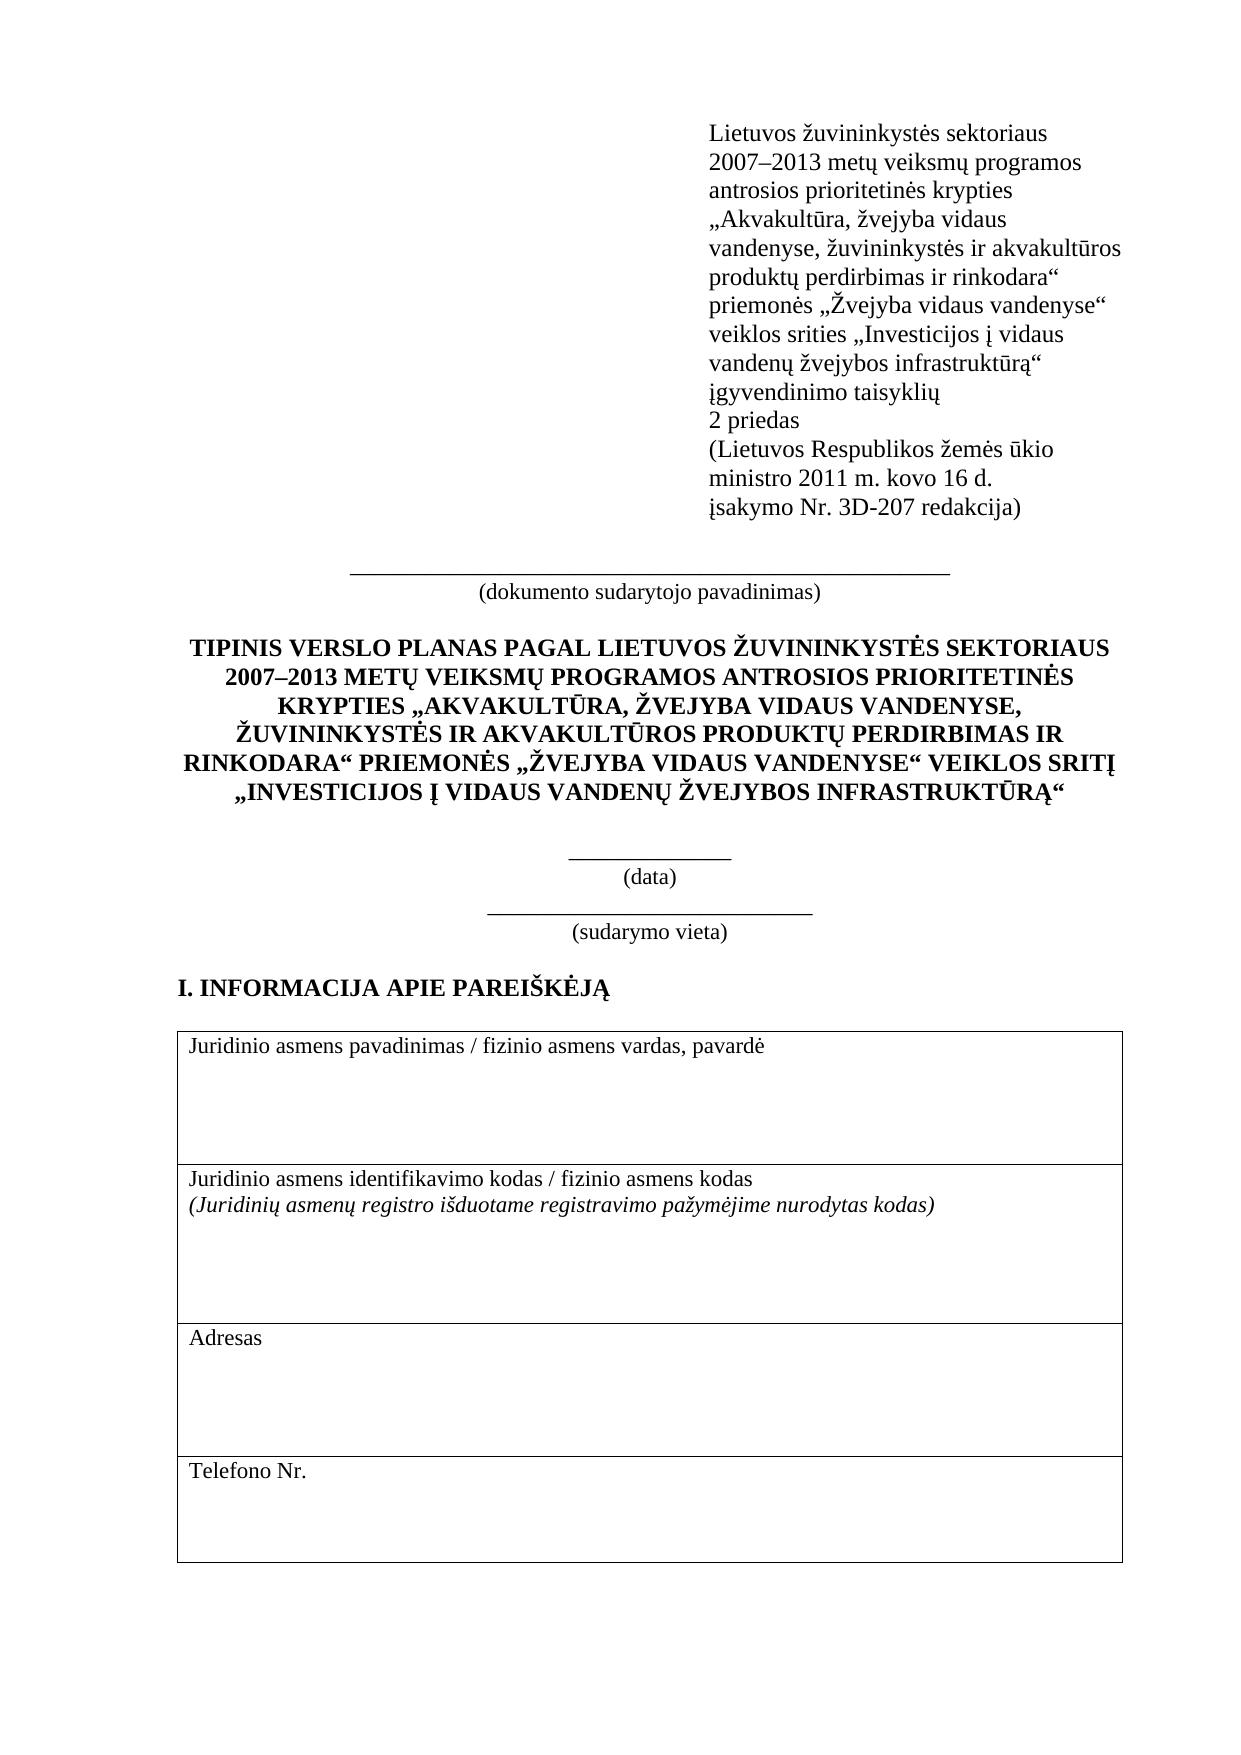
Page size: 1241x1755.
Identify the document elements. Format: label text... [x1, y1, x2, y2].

table_cell Telefono Nr. [178, 1457, 1122, 1562]
text priemonės „Žvejyba vidaus vandenyse“ [177, 291, 1122, 319]
text vandenų žvejybos infrastruktūrą“ [177, 348, 1122, 377]
text (dokumento sudarytojo pavadinimas) [177, 578, 1122, 604]
table_cell Juridinio asmens identifikavimo kodas / fizinio asmens kodas (Juridinių asmenų registro išduotame registravimo pažymėjime nurodytas kodas) [178, 1165, 1122, 1323]
text įgyvendinimo taisyklių [177, 377, 1122, 406]
text I. INFORMACIJA APIE PAREIŠKĖJĄ [177, 973, 1122, 1002]
text (Lietuvos Respublikos žemės ūkio [177, 434, 1122, 463]
text Tipinis verslo planas pagal LIETUVOS ŽUVININKYSTĖS SEKTORIAUS 2007–2013 METŲ VEIKSMŲ PROGRAMOS ANTROSIOS PRIORITETINĖS KRYPTIES „AKVAKULTŪRA, ŽVEJYBA VIDAUS VANDENYSE, ŽUVININKYSTĖS IR AKVAKULTŪROS PRODUKTŲ PERDIRBIMAS IR RINKODARA“ PRIEMONĖS „ŽVEJYBA VIDAUS VANDENYSE“ VEIKLOS SRITĮ „INVESTICIJOS Į VIDAUS VANDENŲ ŽVEJYBOS INFRASTRUKTŪRĄ“ [177, 633, 1122, 806]
table_cell Adresas [178, 1324, 1122, 1456]
text __________________________ [177, 889, 1122, 918]
table_header Juridinio asmens pavadinimas / fizinio asmens vardas, pavardė [178, 1032, 1122, 1164]
text 2 priedas [177, 406, 1122, 434]
text Lietuvos žuvininkystės sektoriaus [177, 118, 1122, 147]
text (sudarymo vieta) [177, 918, 1122, 945]
text ________________________________________________ [177, 549, 1122, 578]
text ministro 2011 m. kovo 16 d. [177, 463, 1122, 492]
text _____________ [177, 834, 1122, 863]
text (data) [177, 863, 1122, 889]
text produktų perdirbimas ir rinkodara“ [177, 262, 1122, 291]
text įsakymo Nr. 3D-207 redakcija) [177, 492, 1122, 521]
text veiklos srities „Investicijos į vidaus [177, 319, 1122, 348]
text antrosios prioritetinės krypties [177, 176, 1122, 204]
text 2007–2013 metų veiksmų programos [177, 147, 1122, 176]
text „Akvakultūra, žvejyba vidaus [177, 204, 1122, 233]
text vandenyse, žuvininkystės ir akvakultūros [177, 233, 1122, 262]
